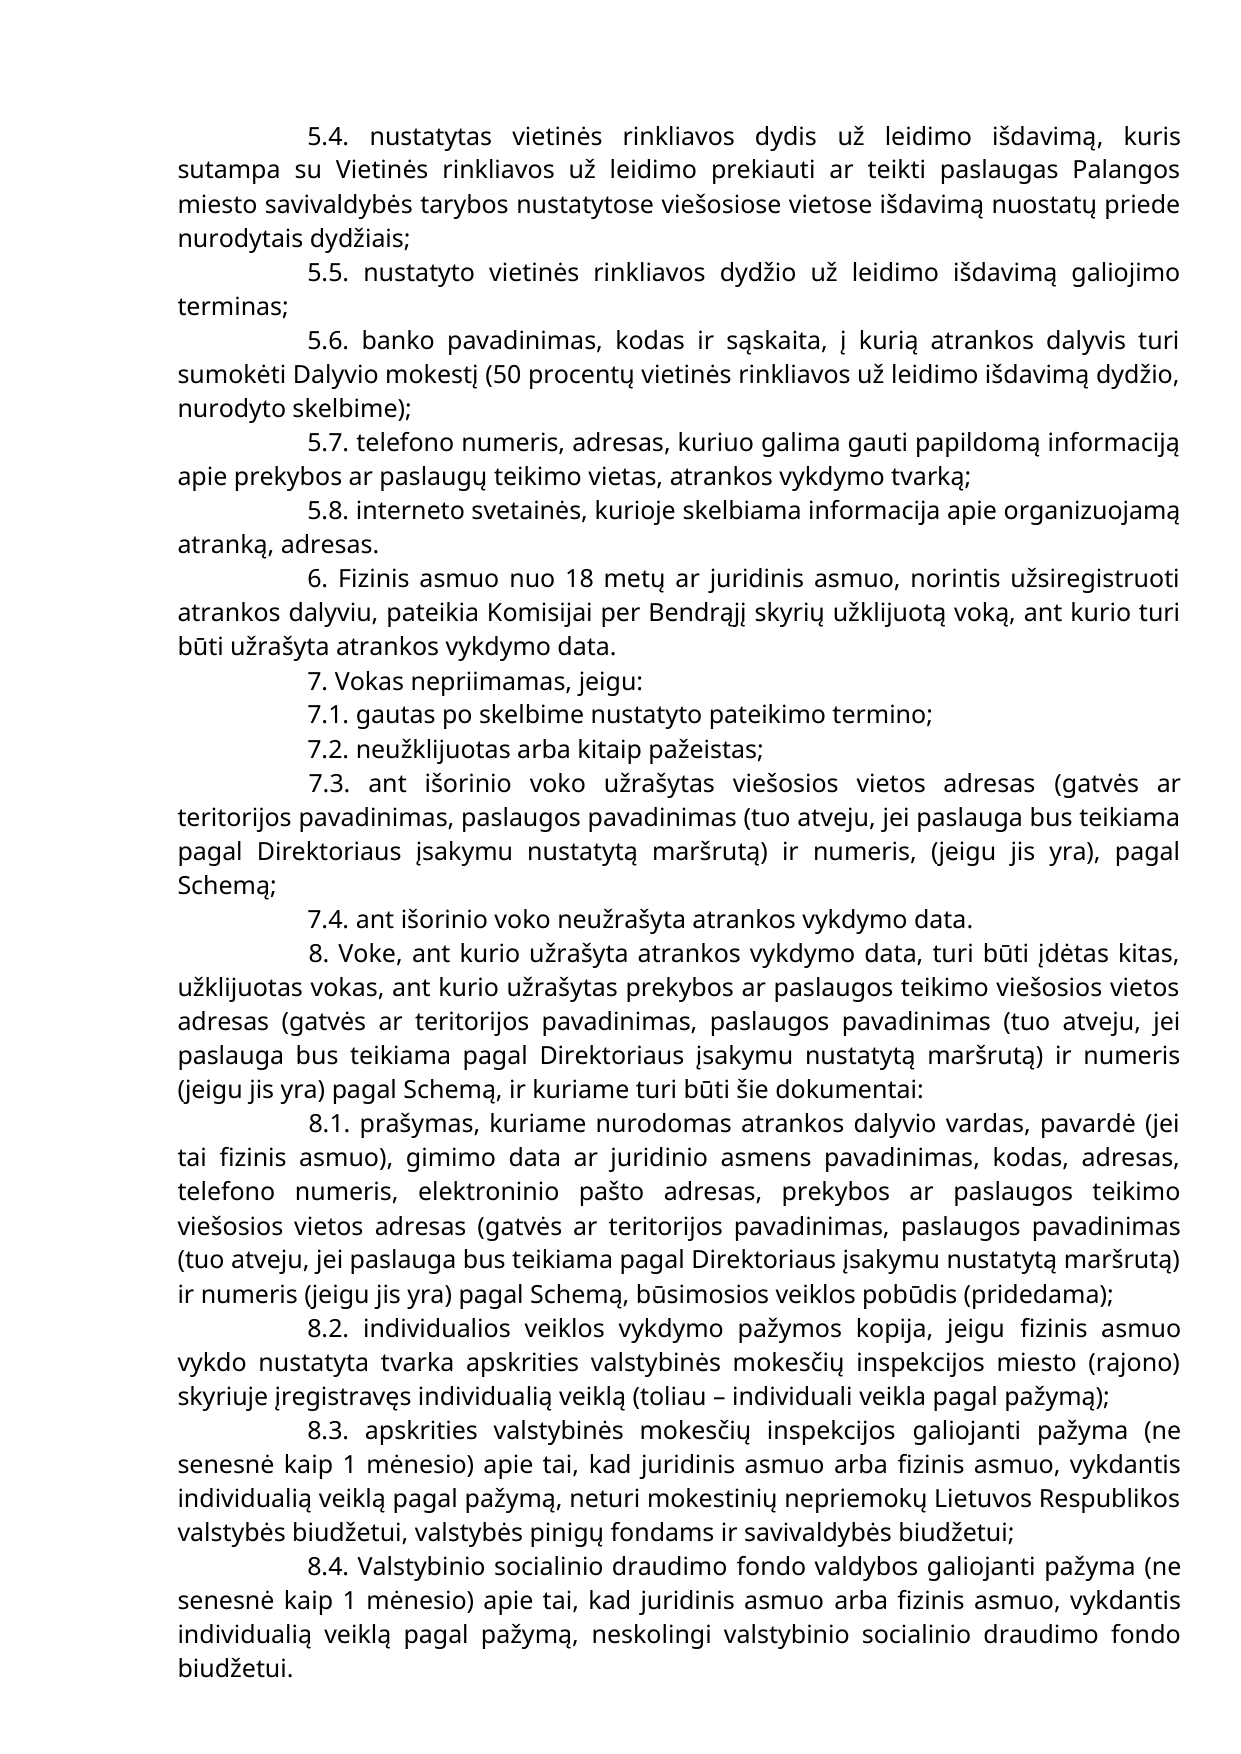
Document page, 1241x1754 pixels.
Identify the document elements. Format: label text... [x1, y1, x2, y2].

text 5.8. interneto svetainės, kurioje skelbiama informacija apie organizuojamą atranką, adresas. [177, 493, 1181, 561]
text 7.4. ant išorinio voko neužrašyta atrankos vykdymo data. [177, 902, 1181, 936]
text 7.1. gautas po skelbime nustatyto pateikimo termino; [177, 697, 1181, 731]
text 8. Voke, ant kurio užrašyta atrankos vykdymo data, turi būti įdėtas kitas, užklijuotas vokas, ant kurio užrašytas prekybos ar paslaugos teikimo viešosios vietos adresas (gatvės ar teritorijos pavadinimas, paslaugos pavadinimas (tuo atveju, jei paslauga bus teikiama pagal Direktoriaus įsakymu nustatytą maršrutą) ir numeris (jeigu jis yra) pagal Schemą, ir kuriame turi būti šie dokumentai: [177, 936, 1181, 1106]
text 5.5. nustatyto vietinės rinkliavos dydžio už leidimo išdavimą galiojimo terminas; [177, 254, 1181, 322]
text 8.1. prašymas, kuriame nurodomas atrankos dalyvio vardas, pavardė (jei tai fizinis asmuo), gimimo data ar juridinio asmens pavadinimas, kodas, adresas, telefono numeris, elektroninio pašto adresas, prekybos ar paslaugos teikimo viešosios vietos adresas (gatvės ar teritorijos pavadinimas, paslaugos pavadinimas (tuo atveju, jei paslauga bus teikiama pagal Direktoriaus įsakymu nustatytą maršrutą) ir numeris (jeigu jis yra) pagal Schemą, būsimosios veiklos pobūdis (pridedama); [177, 1106, 1181, 1310]
text 7.2. neužklijuotas arba kitaip pažeistas; [177, 731, 1181, 765]
text 8.4. Valstybinio socialinio draudimo fondo valdybos galiojanti pažyma (ne senesnė kaip 1 mėnesio) apie tai, kad juridinis asmuo arba fizinis asmuo, vykdantis individualią veiklą pagal pažymą, neskolingi valstybinio socialinio draudimo fondo biudžetui. [177, 1549, 1181, 1685]
text 8.3. apskrities valstybinės mokesčių inspekcijos galiojanti pažyma (ne senesnė kaip 1 mėnesio) apie tai, kad juridinis asmuo arba fizinis asmuo, vykdantis individualią veiklą pagal pažymą, neturi mokestinių nepriemokų Lietuvos Respublikos valstybės biudžetui, valstybės pinigų fondams ir savivaldybės biudžetui; [177, 1412, 1181, 1549]
text 5.7. telefono numeris, adresas, kuriuo galima gauti papildomą informaciją apie prekybos ar paslaugų teikimo vietas, atrankos vykdymo tvarką; [177, 425, 1181, 493]
text 6. Fizinis asmuo nuo 18 metų ar juridinis asmuo, norintis užsiregistruoti atrankos dalyviu, pateikia Komisijai per Bendrąjį skyrių užklijuotą voką, ant kurio turi būti užrašyta atrankos vykdymo data. [177, 561, 1181, 663]
text 7. Vokas nepriimamas, jeigu: [177, 663, 1181, 697]
text 5.4. nustatytas vietinės rinkliavos dydis už leidimo išdavimą, kuris sutampa su Vietinės rinkliavos už leidimo prekiauti ar teikti paslaugas Palangos miesto savivaldybės tarybos nustatytose viešosiose vietose išdavimą nuostatų priede nurodytais dydžiais; [177, 118, 1181, 254]
text 7.3. ant išorinio voko užrašytas viešosios vietos adresas (gatvės ar teritorijos pavadinimas, paslaugos pavadinimas (tuo atveju, jei paslauga bus teikiama pagal Direktoriaus įsakymu nustatytą maršrutą) ir numeris, (jeigu jis yra), pagal Schemą; [177, 765, 1181, 902]
text 8.2. individualios veiklos vykdymo pažymos kopija, jeigu fizinis asmuo vykdo nustatyta tvarka apskrities valstybinės mokesčių inspekcijos miesto (rajono) skyriuje įregistravęs individualią veiklą (toliau – individuali veikla pagal pažymą); [177, 1310, 1181, 1412]
text 5.6. banko pavadinimas, kodas ir sąskaita, į kurią atrankos dalyvis turi sumokėti Dalyvio mokestį (50 procentų vietinės rinkliavos už leidimo išdavimą dydžio, nurodyto skelbime); [177, 322, 1181, 425]
